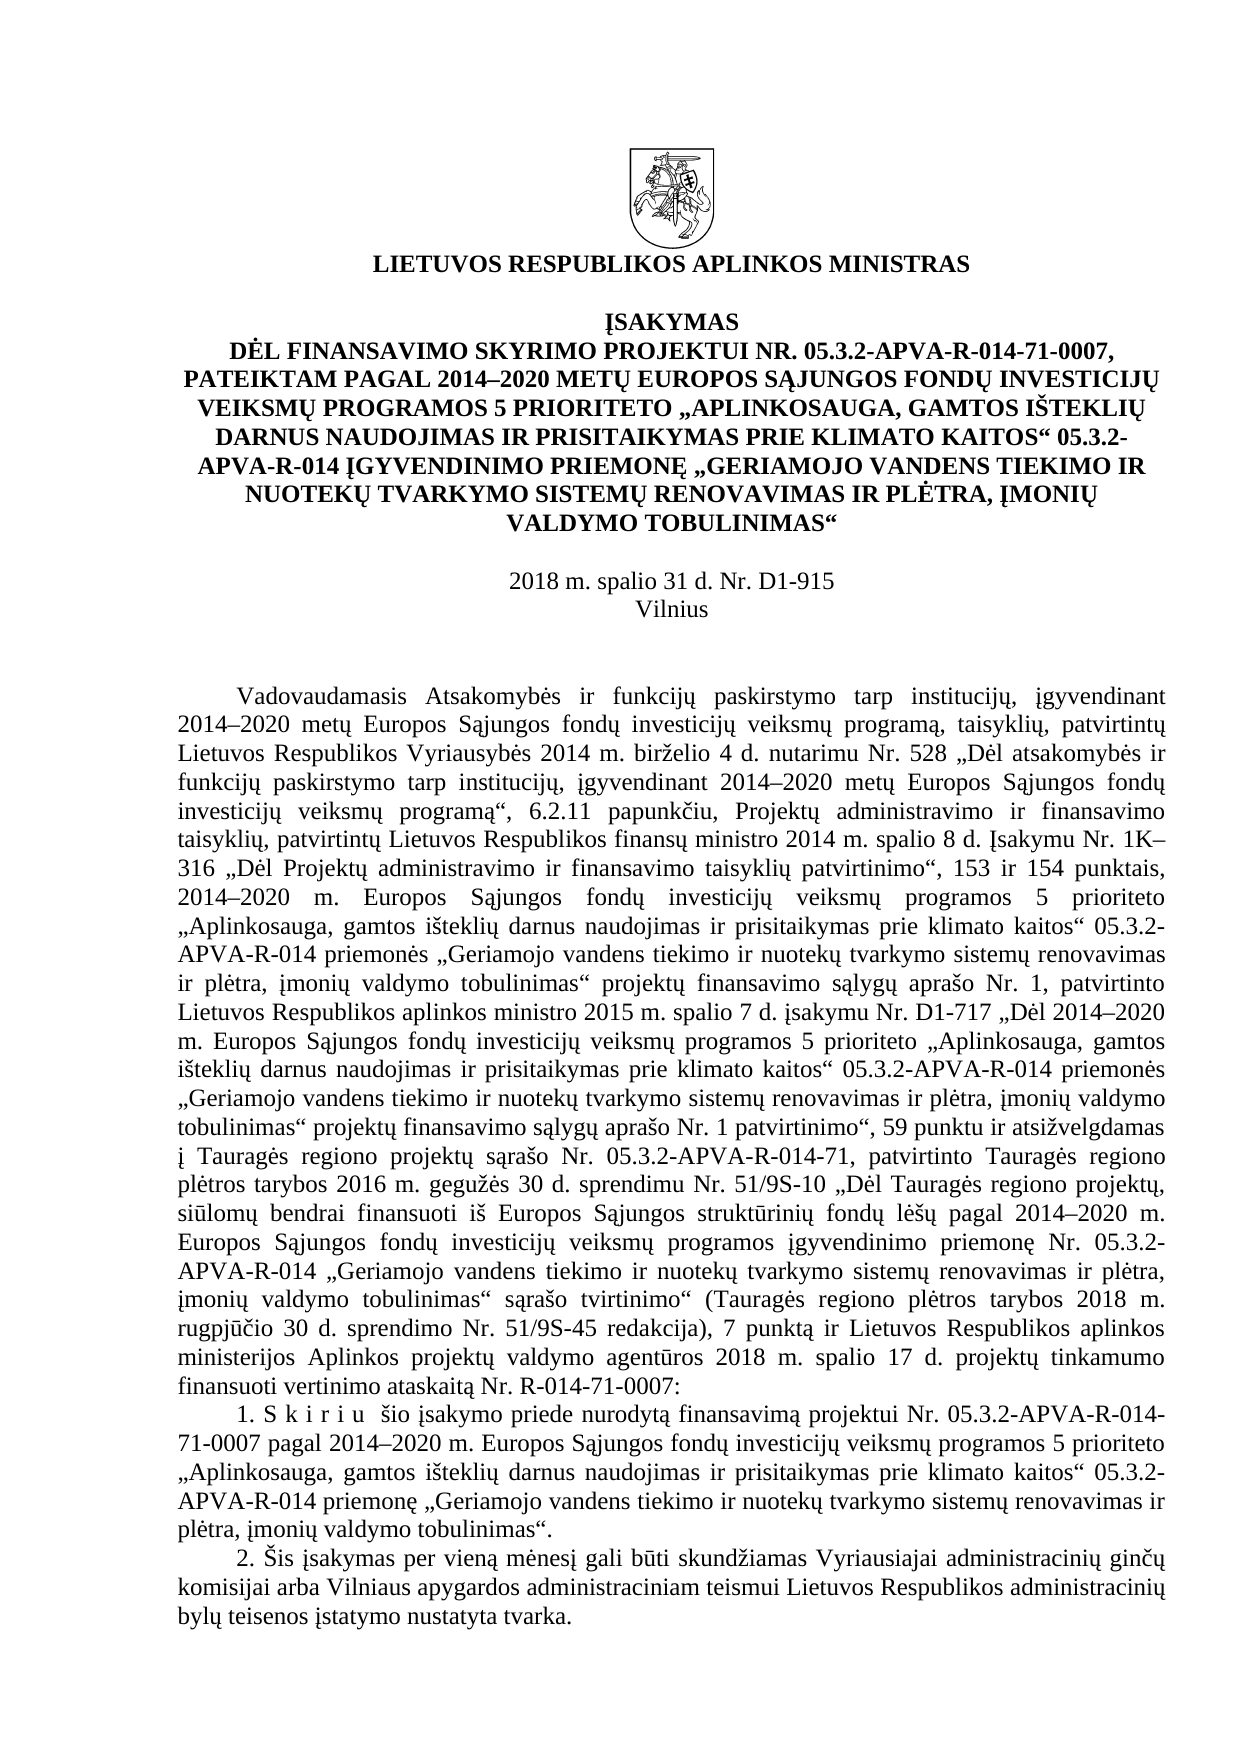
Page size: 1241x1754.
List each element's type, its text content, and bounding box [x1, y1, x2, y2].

text 2018 m. spalio 31 d. Nr. D1-915 [177, 566, 1166, 594]
text LIETUVOS RESPUBLIKOS APLINKOS MINISTRAS [177, 249, 1166, 278]
text 2. Šis įsakymas per vieną mėnesį gali būti skundžiamas Vyriausiajai administracinių ginčų komisijai arba Vilniaus apygardos administraciniam teismui Lietuvos Respublikos administracinių bylų teisenos įstatymo nustatyta tvarka. [177, 1543, 1166, 1629]
text Vilnius [177, 594, 1166, 652]
text ĮSAKYMAS [177, 307, 1166, 336]
text DĖL FINANSAVIMO SKYRIMO PROJEKTUI NR. 05.3.2-APVA-R-014-71-0007, PATEIKTAM PAGAL 2014–2020 METŲ EUROPOS SĄJUNGOS FONDŲ INVESTICIJŲ VEIKSMŲ PROGRAMOS 5 PRIORITETO „APLINKOSAUGA, GAMTOS IŠTEKLIŲ DARNUS NAUDOJIMAS IR PRISITAIKYMAS PRIE KLIMATO KAITOS“ 05.3.2-APVA-R-014 ĮGYVENDINIMO PRIEMONĘ „GERIAMOJO VANDENS TIEKIMO IR NUOTEKŲ TVARKYMO SISTEMŲ RENOVAVIMAS IR PLĖTRA, ĮMONIŲ VALDYMO TOBULINIMAS“ [177, 336, 1166, 537]
text 1. S k i r i u šio įsakymo priede nurodytą finansavimą projektui Nr. 05.3.2-APVA-R-014-71-0007 pagal 2014–2020 m. Europos Sąjungos fondų investicijų veiksmų programos 5 prioriteto „Aplinkosauga, gamtos išteklių darnus naudojimas ir prisitaikymas prie klimato kaitos“ 05.3.2-APVA-R-014 priemonę „Geriamojo vandens tiekimo ir nuotekų tvarkymo sistemų renovavimas ir plėtra, įmonių valdymo tobulinimas“. [177, 1399, 1166, 1543]
text Vadovaudamasis Atsakomybės ir funkcijų paskirstymo tarp institucijų, įgyvendinant 2014–2020 metų Europos Sąjungos fondų investicijų veiksmų programą, taisyklių, patvirtintų Lietuvos Respublikos Vyriausybės 2014 m. birželio 4 d. nutarimu Nr. 528 „Dėl atsakomybės ir funkcijų paskirstymo tarp institucijų, įgyvendinant 2014–2020 metų Europos Sąjungos fondų investicijų veiksmų programą“, 6.2.11 papunkčiu, Projektų administravimo ir finansavimo taisyklių, patvirtintų Lietuvos Respublikos finansų ministro 2014 m. spalio 8 d. Įsakymu Nr. 1K–316 „Dėl Projektų administravimo ir finansavimo taisyklių patvirtinimo“, 153 ir 154 punktais, 2014–2020 m. Europos Sąjungos fondų investicijų veiksmų programos 5 prioriteto „Aplinkosauga, gamtos išteklių darnus naudojimas ir prisitaikymas prie klimato kaitos“ 05.3.2-APVA-R-014 priemonės „Geriamojo vandens tiekimo ir nuotekų tvarkymo sistemų renovavimas ir plėtra, įmonių valdymo tobulinimas“ projektų finansavimo sąlygų aprašo Nr. 1, patvirtinto Lietuvos Respublikos aplinkos ministro 2015 m. spalio 7 d. įsakymu Nr. D1-717 „Dėl 2014–2020 m. Europos Sąjungos fondų investicijų veiksmų programos 5 prioriteto „Aplinkosauga, gamtos išteklių darnus naudojimas ir prisitaikymas prie klimato kaitos“ 05.3.2-APVA-R-014 priemonės „Geriamojo vandens tiekimo ir nuotekų tvarkymo sistemų renovavimas ir plėtra, įmonių valdymo tobulinimas“ projektų finansavimo sąlygų aprašo Nr. 1 patvirtinimo“, 59 punktu ir atsižvelgdamas į Tauragės regiono projektų sąrašo Nr. 05.3.2-APVA-R-014-71, patvirtinto Tauragės regiono plėtros tarybos 2016 m. gegužės 30 d. sprendimu Nr. 51/9S-10 „Dėl Tauragės regiono projektų, siūlomų bendrai finansuoti iš Europos Sąjungos struktūrinių fondų lėšų pagal 2014–2020 m. Europos Sąjungos fondų investicijų veiksmų programos įgyvendinimo priemonę Nr. 05.3.2-APVA-R-014 „Geriamojo vandens tiekimo ir nuotekų tvarkymo sistemų renovavimas ir plėtra, įmonių valdymo tobulinimas“ sąrašo tvirtinimo“ (Tauragės regiono plėtros tarybos 2018 m. rugpjūčio 30 d. sprendimo Nr. 51/9S-45 redakcija), 7 punktą ir Lietuvos Respublikos aplinkos ministerijos Aplinkos projektų valdymo agentūros 2018 m. spalio 17 d. projektų tinkamumo finansuoti vertinimo ataskaitą Nr. R-014-71-0007: [177, 681, 1166, 1399]
